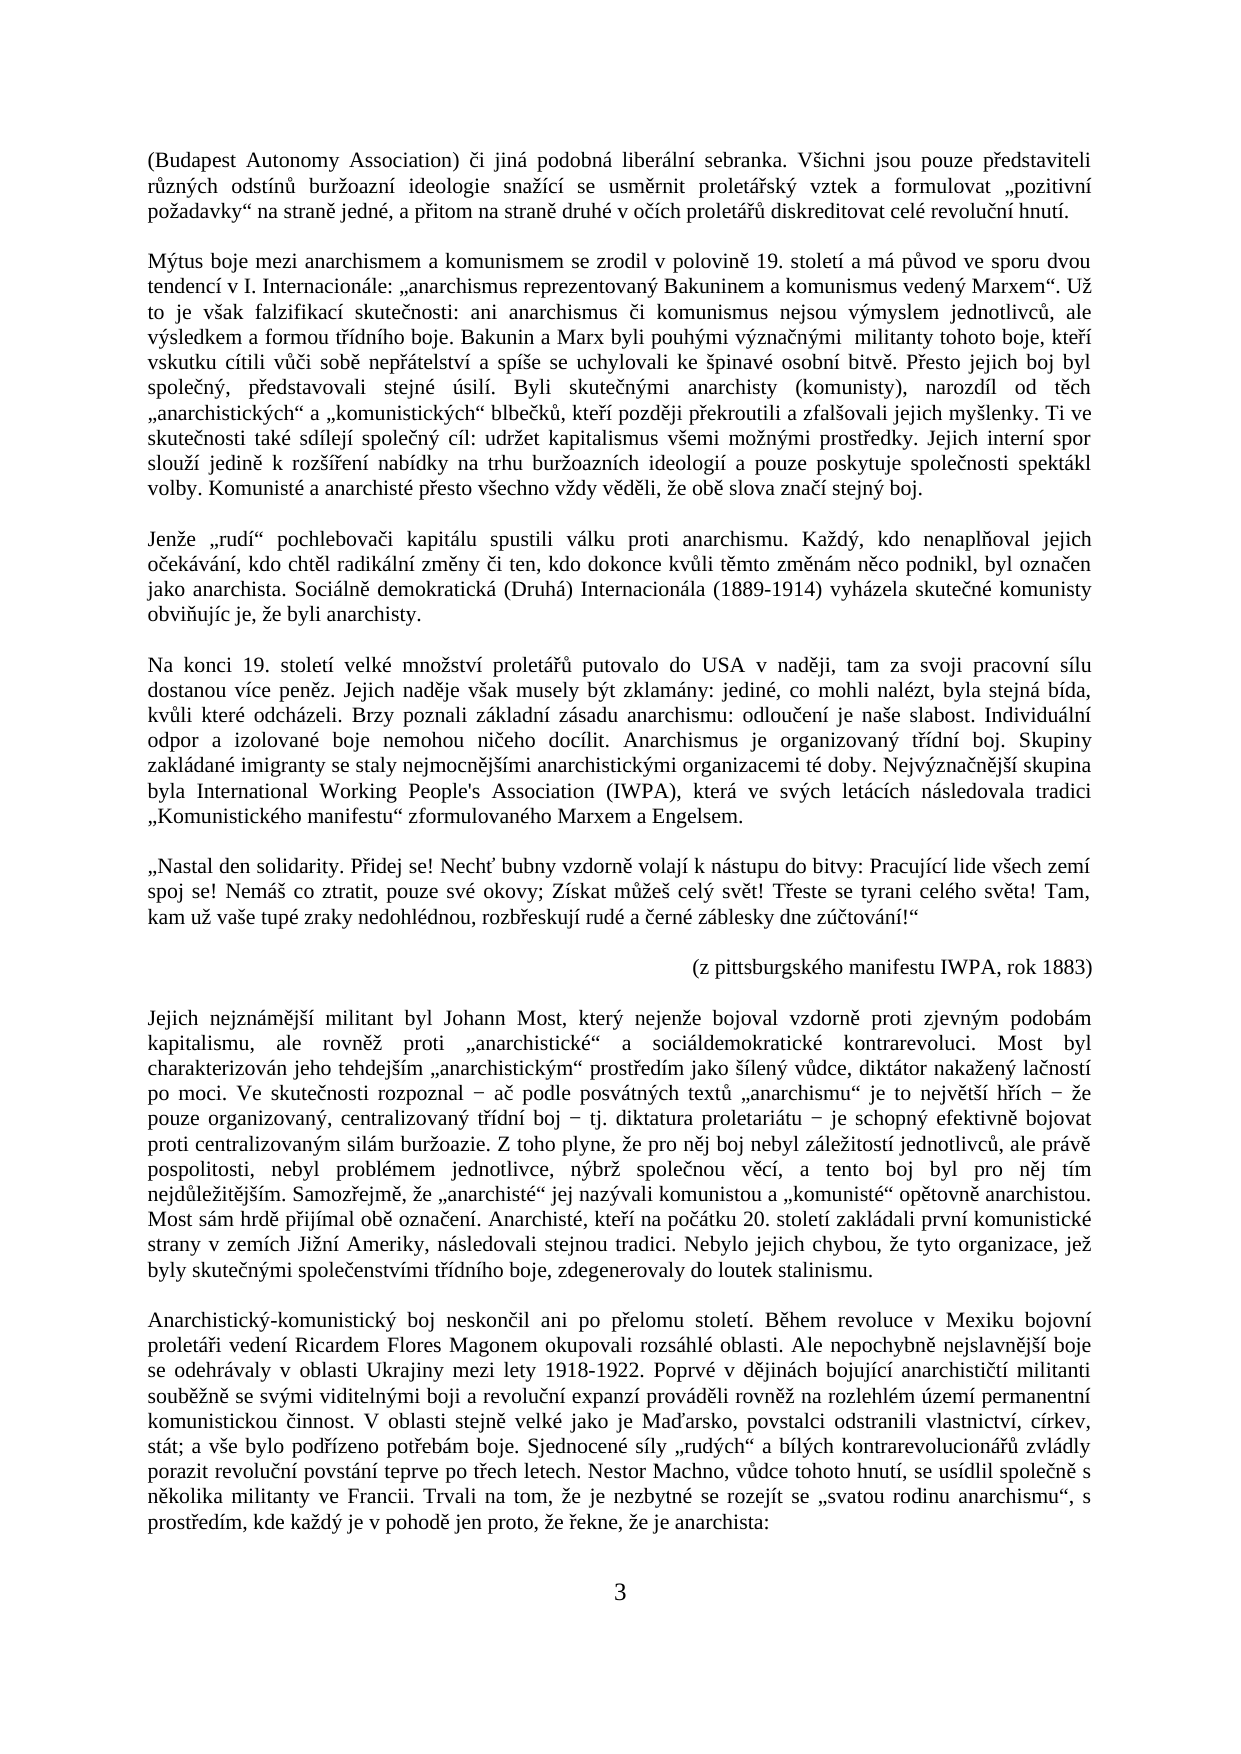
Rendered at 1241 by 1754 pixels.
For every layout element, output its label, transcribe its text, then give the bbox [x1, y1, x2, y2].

text Anarchistický-komunistický boj neskončil ani po přelomu století. Během revoluce v Mexiku bojovní proletáři vedení Ricardem Flores Magonem okupovali rozsáhlé oblasti. Ale nepochybně nejslavnější boje se odehrávaly v oblasti Ukrajiny mezi lety 1918-1922. Poprvé v dějinách bojující anarchističtí militanti souběžně se svými viditelnými boji a revoluční expanzí prováděli rovněž na rozlehlém území permanentní komunistickou činnost. V oblasti stejně velké jako je Maďarsko, povstalci odstranili vlastnictví, církev, stát; a vše bylo podřízeno potřebám boje. Sjednocené síly „rudých“ a bílých kontrarevolucionářů zvládly porazit revoluční povstání teprve po třech letech. Nestor Machno, vůdce tohoto hnutí, se usídlil společně s několika militanty ve Francii. Trvali na tom, že je nezbytné se rozejít se „svatou rodinu anarchismu“, s prostředím, kde každý je v pohodě jen proto, že řekne, že je anarchista: [147, 1307, 1093, 1534]
text (z pittsburgského manifestu IWPA, rok 1883) [147, 954, 1093, 979]
text Mýtus boje mezi anarchismem a komunismem se zrodil v polovině 19. století a má původ ve sporu dvou tendencí v I. Internacionále: „anarchismus reprezentovaný Bakuninem a komunismus vedený Marxem“. Už to je však falzifikací skutečnosti: ani anarchismus či komunismus nejsou výmyslem jednotlivců, ale výsledkem a formou třídního boje. Bakunin a Marx byli pouhými význačnými militanty tohoto boje, kteří vskutku cítili vůči sobě nepřátelství a spíše se uchylovali ke špinavé osobní bitvě. Přesto jejich boj byl společný, představovali stejné úsilí. Byli skutečnými anarchisty (komunisty), narozdíl od těch „anarchistických“ a „komunistických“ blbečků, kteří později překroutili a zfalšovali jejich myšlenky. Ti ve skutečnosti také sdílejí společný cíl: udržet kapitalismus všemi možnými prostředky. Jejich interní spor slouží jedině k rozšíření nabídky na trhu buržoazních ideologií a pouze poskytuje společnosti spektákl volby. Komunisté a anarchisté přesto všechno vždy věděli, že obě slova značí stejný boj. [147, 248, 1093, 500]
text Jejich nejznámější militant byl Johann Most, který nejenže bojoval vzdorně proti zjevným podobám kapitalismu, ale rovněž proti „anarchistické“ a sociáldemokratické kontrarevoluci. Most byl charakterizován jeho tehdejším „anarchistickým“ prostředím jako šílený vůdce, diktátor nakažený lačností po moci. Ve skutečnosti rozpoznal − ač podle posvátných textů „anarchismu“ je to největší hřích − že pouze organizovaný, centralizovaný třídní boj − tj. diktatura proletariátu − je schopný efektivně bojovat proti centralizovaným silám buržoazie. Z toho plyne, že pro něj boj nebyl záležitostí jednotlivců, ale právě pospolitosti, nebyl problémem jednotlivce, nýbrž společnou věcí, a tento boj byl pro něj tím nejdůležitějším. Samozřejmě, že „anarchisté“ jej nazývali komunistou a „komunisté“ opětovně anarchistou. Most sám hrdě přijímal obě označení. Anarchisté, kteří na počátku 20. století zakládali první komunistické strany v zemích Jižní Ameriky, následovali stejnou tradici. Nebylo jejich chybou, že tyto organizace, jež byly skutečnými společenstvími třídního boje, zdegenerovaly do loutek stalinismu. [147, 1004, 1093, 1282]
text „Nastal den solidarity. Přidej se! Nechť bubny vzdorně volají k nástupu do bitvy: Pracující lide všech zemí spoj se! Nemáš co ztratit, pouze své okovy; Získat můžeš celý svět! Třeste se tyrani celého světa! Tam, kam už vaše tupé zraky nedohlédnou, rozbřeskují rudé a černé záblesky dne zúčtování!“ [147, 853, 1093, 929]
text Jenže „rudí“ pochlebovači kapitálu spustili válku proti anarchismu. Každý, kdo nenaplňoval jejich očekávání, kdo chtěl radikální změny či ten, kdo dokonce kvůli těmto změnám něco podnikl, byl označen jako anarchista. Sociálně demokratická (Druhá) Internacionála (1889-1914) vyházela skutečné komunisty obviňujíc je, že byli anarchisty. [147, 526, 1093, 626]
text (Budapest Autonomy Association) či jiná podobná liberální sebranka. Všichni jsou pouze představiteli různých odstínů buržoazní ideologie snažící se usměrnit proletářský vztek a formulovat „pozitivní požadavky“ na straně jedné, a přitom na straně druhé v očích proletářů diskreditovat celé revoluční hnutí. [147, 147, 1093, 223]
text Na konci 19. století velké množství proletářů putovalo do USA v naději, tam za svoji pracovní sílu dostanou více peněz. Jejich naděje však musely být zklamány: jediné, co mohli nalézt, byla stejná bída, kvůli které odcházeli. Brzy poznali základní zásadu anarchismu: odloučení je naše slabost. Individuální odpor a izolované boje nemohou ničeho docílit. Anarchismus je organizovaný třídní boj. Skupiny zakládané imigranty se staly nejmocnějšími anarchistickými organizacemi té doby. Nejvýznačnější skupina byla International Working People's Association (IWPA), která ve svých letácích následovala tradici „Komunistického manifestu“ zformulovaného Marxem a Engelsem. [147, 652, 1093, 828]
